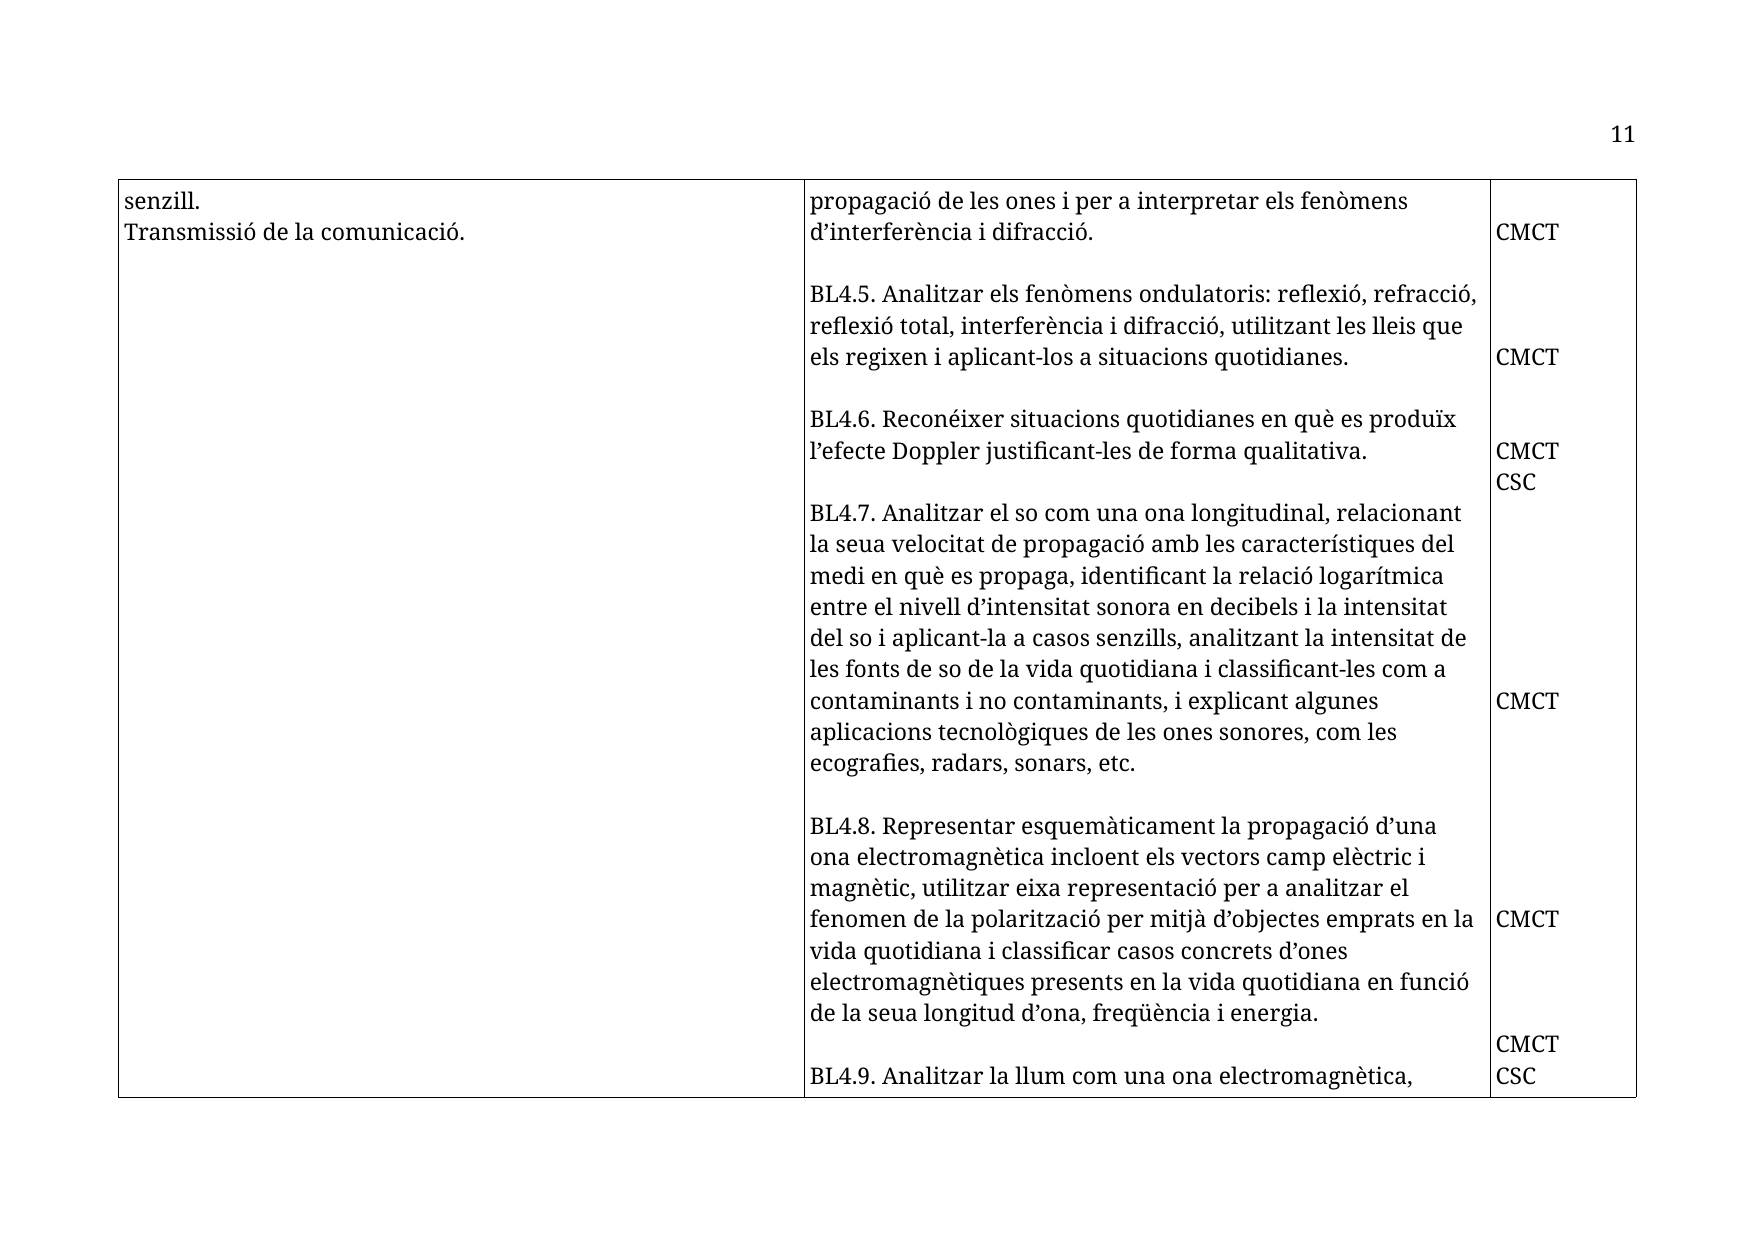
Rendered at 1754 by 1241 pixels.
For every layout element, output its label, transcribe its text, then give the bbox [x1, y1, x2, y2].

table_cell CMCT CMCT CMCT CSC CMCT CMCT CMCT CSC [1491, 180, 1636, 1097]
table_cell propagació de les ones i per a interpretar els fenòmens d’interferència i difracció. BL4.5. Analitzar els fenòmens ondulatoris: reflexió, refracció, reflexió total, interferència i difracció, utilitzant les lleis que els regixen i aplicant-los a situacions quotidianes. BL4.6. Reconéixer situacions quotidianes en què es produïx l’efecte Doppler justificant-les de forma qualitativa. BL4.7. Analitzar el so com una ona longitudinal, relacionant la seua velocitat de propagació amb les característiques del medi en què es propaga, identificant la relació logarítmica entre el nivell d’intensitat sonora en decibels i la intensitat del so i aplicant-la a casos senzills, analitzant la intensitat de les fonts de so de la vida quotidiana i classificant-les com a contaminants i no contaminants, i explicant algunes aplicacions tecnològiques de les ones sonores, com les ecografies, radars, sonars, etc. BL4.8. Representar esquemàticament la propagació d’una ona electromagnètica incloent els vectors camp elèctric i magnètic, utilitzar eixa representació per a analitzar el fenomen de la polarització per mitjà d’objectes emprats en la vida quotidiana i classificar casos concrets d’ones electromagnètiques presents en la vida quotidiana en funció de la seua longitud d’ona, freqüència i energia. BL4.9. Analitzar la llum com una ona electromagnètica, [805, 180, 1490, 1097]
table_cell senzill. Transmissió de la comunicació. [119, 180, 804, 1097]
